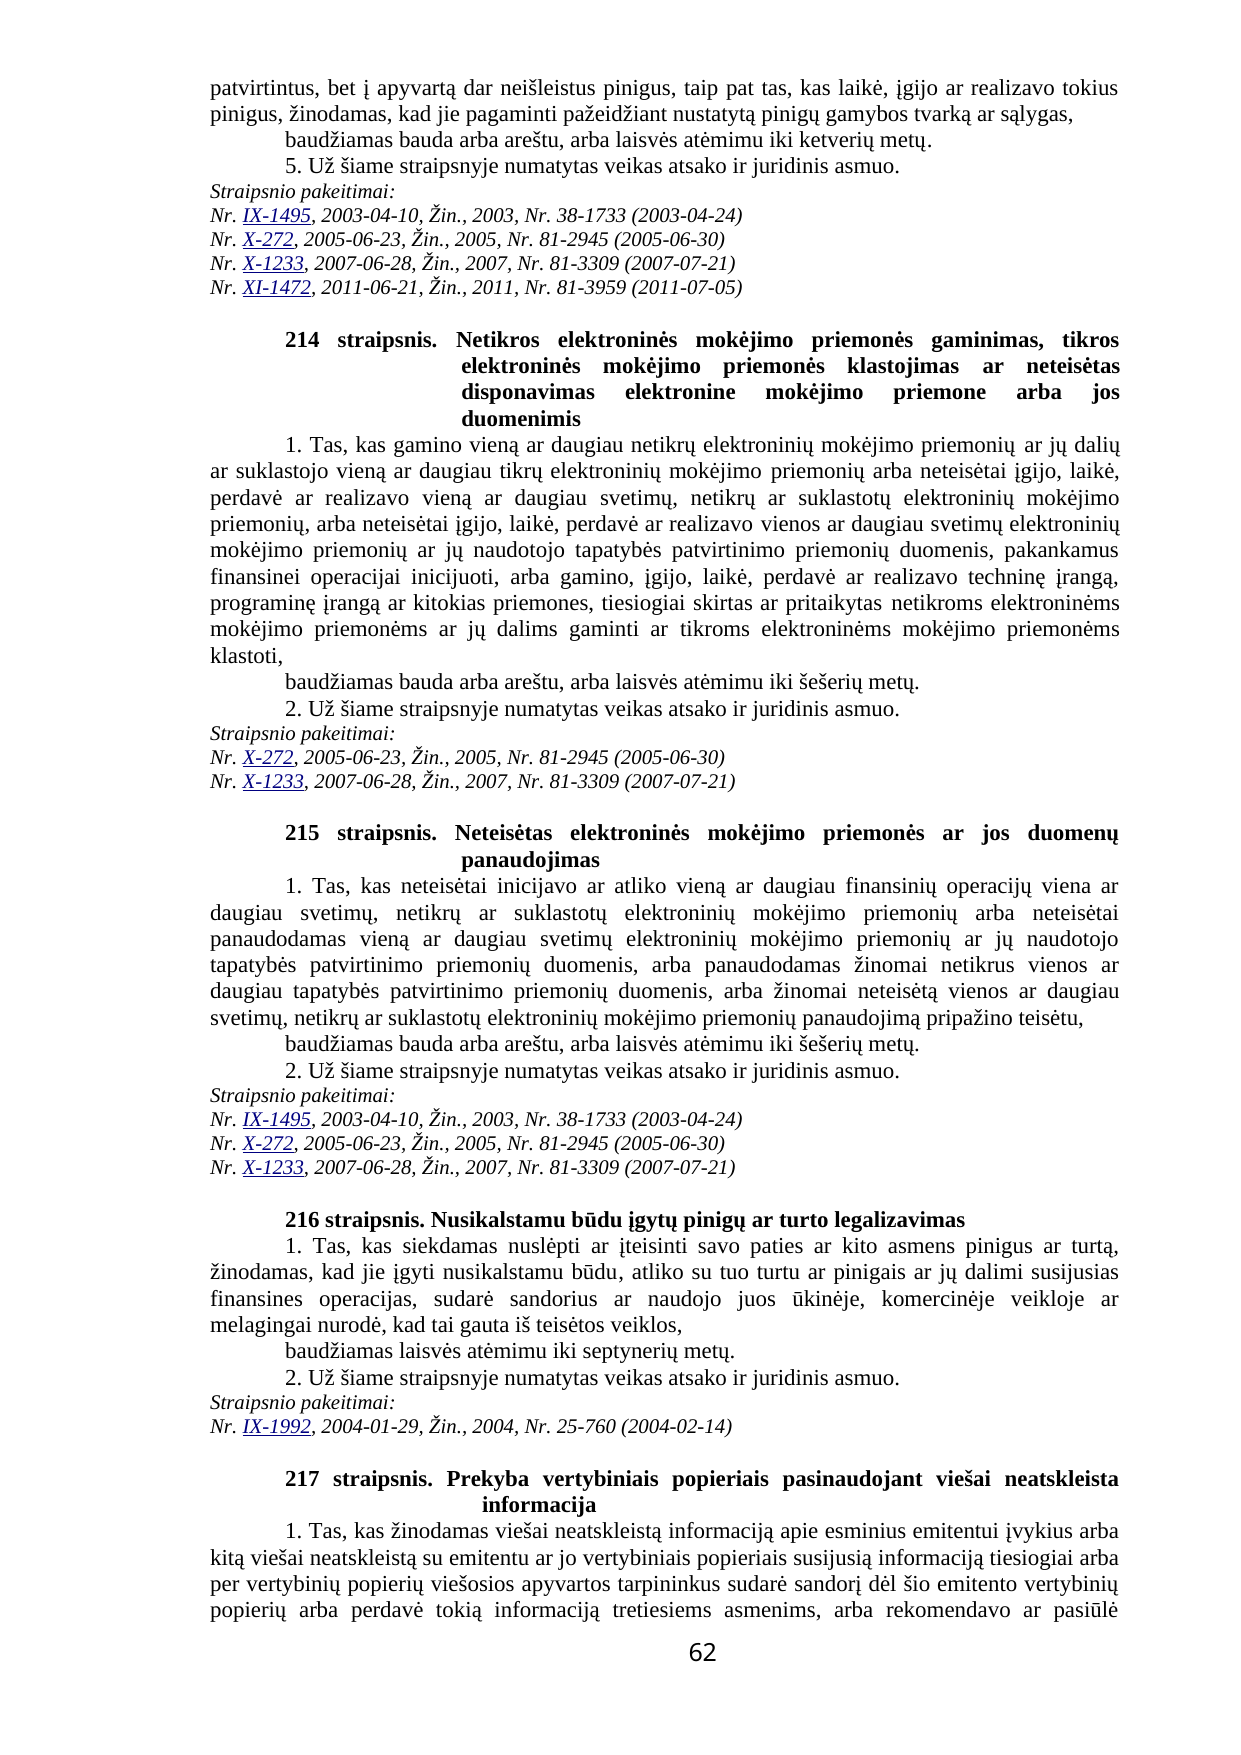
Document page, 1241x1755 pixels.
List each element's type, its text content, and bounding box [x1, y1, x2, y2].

text patvirtintus, bet į apyvartą dar neišleistus pinigus, taip pat tas, kas laikė, įgijo ar realizavo tokius pinigus, žinodamas, kad jie pagaminti pažeidžiant nustatytą pinigų gamybos tvarką ar sąlygas, [210, 73, 1120, 126]
text 1. Tas, kas siekdamas nuslėpti ar įteisinti savo paties ar kito asmens pinigus ar turtą, žinodamas, kad jie įgyti nusikalstamu būdu, atliko su tuo turtu ar pinigais ar jų dalimi susijusias finansines operacijas, sudarė sandorius ar naudojo juos ūkinėje, komercinėje veikloje ar melagingai nurodė, kad tai gauta iš teisėtos veiklos, [210, 1232, 1120, 1337]
text 215 straipsnis. Neteisėtas elektroninės mokėjimo priemonės ar jos duomenų panaudojimas [285, 819, 1120, 872]
text Nr. X-1233, 2007-06-28, Žin., 2007, Nr. 81-3309 (2007-07-21) [210, 251, 1120, 275]
text 1. Tas, kas gamino vieną ar daugiau netikrų elektroninių mokėjimo priemonių ar jų dalių ar suklastojo vieną ar daugiau tikrų elektroninių mokėjimo priemonių arba neteisėtai įgijo, laikė, perdavė ar realizavo vieną ar daugiau svetimų, netikrų ar suklastotų elektroninių mokėjimo priemonių, arba neteisėtai įgijo, laikė, perdavė ar realizavo vienos ar daugiau svetimų elektroninių mokėjimo priemonių ar jų naudotojo tapatybės patvirtinimo priemonių duomenis, pakankamus finansinei operacijai inicijuoti, arba gamino, įgijo, laikė, perdavė ar realizavo techninę įrangą, programinę įrangą ar kitokias priemones, tiesiogiai skirtas ar pritaikytas netikroms elektroninėms mokėjimo priemonėms ar jų dalims gaminti ar tikroms elektroninėms mokėjimo priemonėms klastoti, [210, 431, 1120, 668]
text Nr. X-272, 2005-06-23, Žin., 2005, Nr. 81-2945 (2005-06-30) [210, 227, 1120, 251]
text Nr. XI-1472, 2011-06-21, Žin., 2011, Nr. 81-3959 (2011-07-05) [210, 275, 1120, 299]
text Straipsnio pakeitimai: [210, 1083, 1120, 1107]
text baudžiamas bauda arba areštu, arba laisvės atėmimu iki šešerių metų. [210, 668, 1120, 694]
text 1. Tas, kas žinodamas viešai neatskleistą informaciją apie esminius emitentui įvykius arba kitą viešai neatskleistą su emitentu ar jo vertybiniais popieriais susijusią informaciją tiesiogiai arba per vertybinių popierių viešosios apyvartos tarpininkus sudarė sandorį dėl šio emitento vertybinių popierių arba perdavė tokią informaciją tretiesiems asmenims, arba rekomendavo ar pasiūlė [210, 1517, 1120, 1623]
text Nr. X-272, 2005-06-23, Žin., 2005, Nr. 81-2945 (2005-06-30) [210, 1131, 1120, 1155]
text 2. Už šiame straipsnyje numatytas veikas atsako ir juridinis asmuo. [210, 1057, 1120, 1083]
text Straipsnio pakeitimai: [210, 179, 1120, 203]
text Nr. IX-1992, 2004-01-29, Žin., 2004, Nr. 25-760 (2004-02-14) [210, 1414, 1120, 1438]
text 214 straipsnis. Netikros elektroninės mokėjimo priemonės gaminimas, tikros elektroninės mokėjimo priemonės klastojimas ar neteisėtas disponavimas elektronine mokėjimo priemone arba jos duomenimis [285, 326, 1120, 431]
text 1. Tas, kas neteisėtai inicijavo ar atliko vieną ar daugiau finansinių operacijų viena ar daugiau svetimų, netikrų ar suklastotų elektroninių mokėjimo priemonių arba neteisėtai panaudodamas vieną ar daugiau svetimų elektroninių mokėjimo priemonių ar jų naudotojo tapatybės patvirtinimo priemonių duomenis, arba panaudodamas žinomai netikrus vienos ar daugiau tapatybės patvirtinimo priemonių duomenis, arba žinomai neteisėtą vienos ar daugiau svetimų, netikrų ar suklastotų elektroninių mokėjimo priemonių panaudojimą pripažino teisėtu, [210, 872, 1120, 1030]
text baudžiamas laisvės atėmimu iki septynerių metų. [210, 1337, 1120, 1364]
text Straipsnio pakeitimai: [210, 1390, 1120, 1414]
text Nr. IX-1495, 2003-04-10, Žin., 2003, Nr. 38-1733 (2003-04-24) [210, 203, 1120, 227]
text 216 straipsnis. Nusikalstamu būdu įgytų pinigų ar turto legalizavimas [210, 1206, 1120, 1232]
text 2. Už šiame straipsnyje numatytas veikas atsako ir juridinis asmuo. [210, 1364, 1120, 1390]
text Nr. X-1233, 2007-06-28, Žin., 2007, Nr. 81-3309 (2007-07-21) [210, 1155, 1120, 1179]
text baudžiamas bauda arba areštu, arba laisvės atėmimu iki šešerių metų. [210, 1030, 1120, 1057]
text 2. Už šiame straipsnyje numatytas veikas atsako ir juridinis asmuo. [210, 694, 1120, 721]
text Nr. X-1233, 2007-06-28, Žin., 2007, Nr. 81-3309 (2007-07-21) [210, 769, 1120, 793]
text Nr. X-272, 2005-06-23, Žin., 2005, Nr. 81-2945 (2005-06-30) [210, 745, 1120, 769]
text Nr. IX-1495, 2003-04-10, Žin., 2003, Nr. 38-1733 (2003-04-24) [210, 1107, 1120, 1131]
text 5. Už šiame straipsnyje numatytas veikas atsako ir juridinis asmuo. [210, 153, 1120, 179]
text 217 straipsnis. Prekyba vertybiniais popieriais pasinaudojant viešai neatskleista informacija [285, 1464, 1120, 1517]
text baudžiamas bauda arba areštu, arba laisvės atėmimu iki ketverių metų. [210, 126, 1120, 153]
text Straipsnio pakeitimai: [210, 721, 1120, 745]
